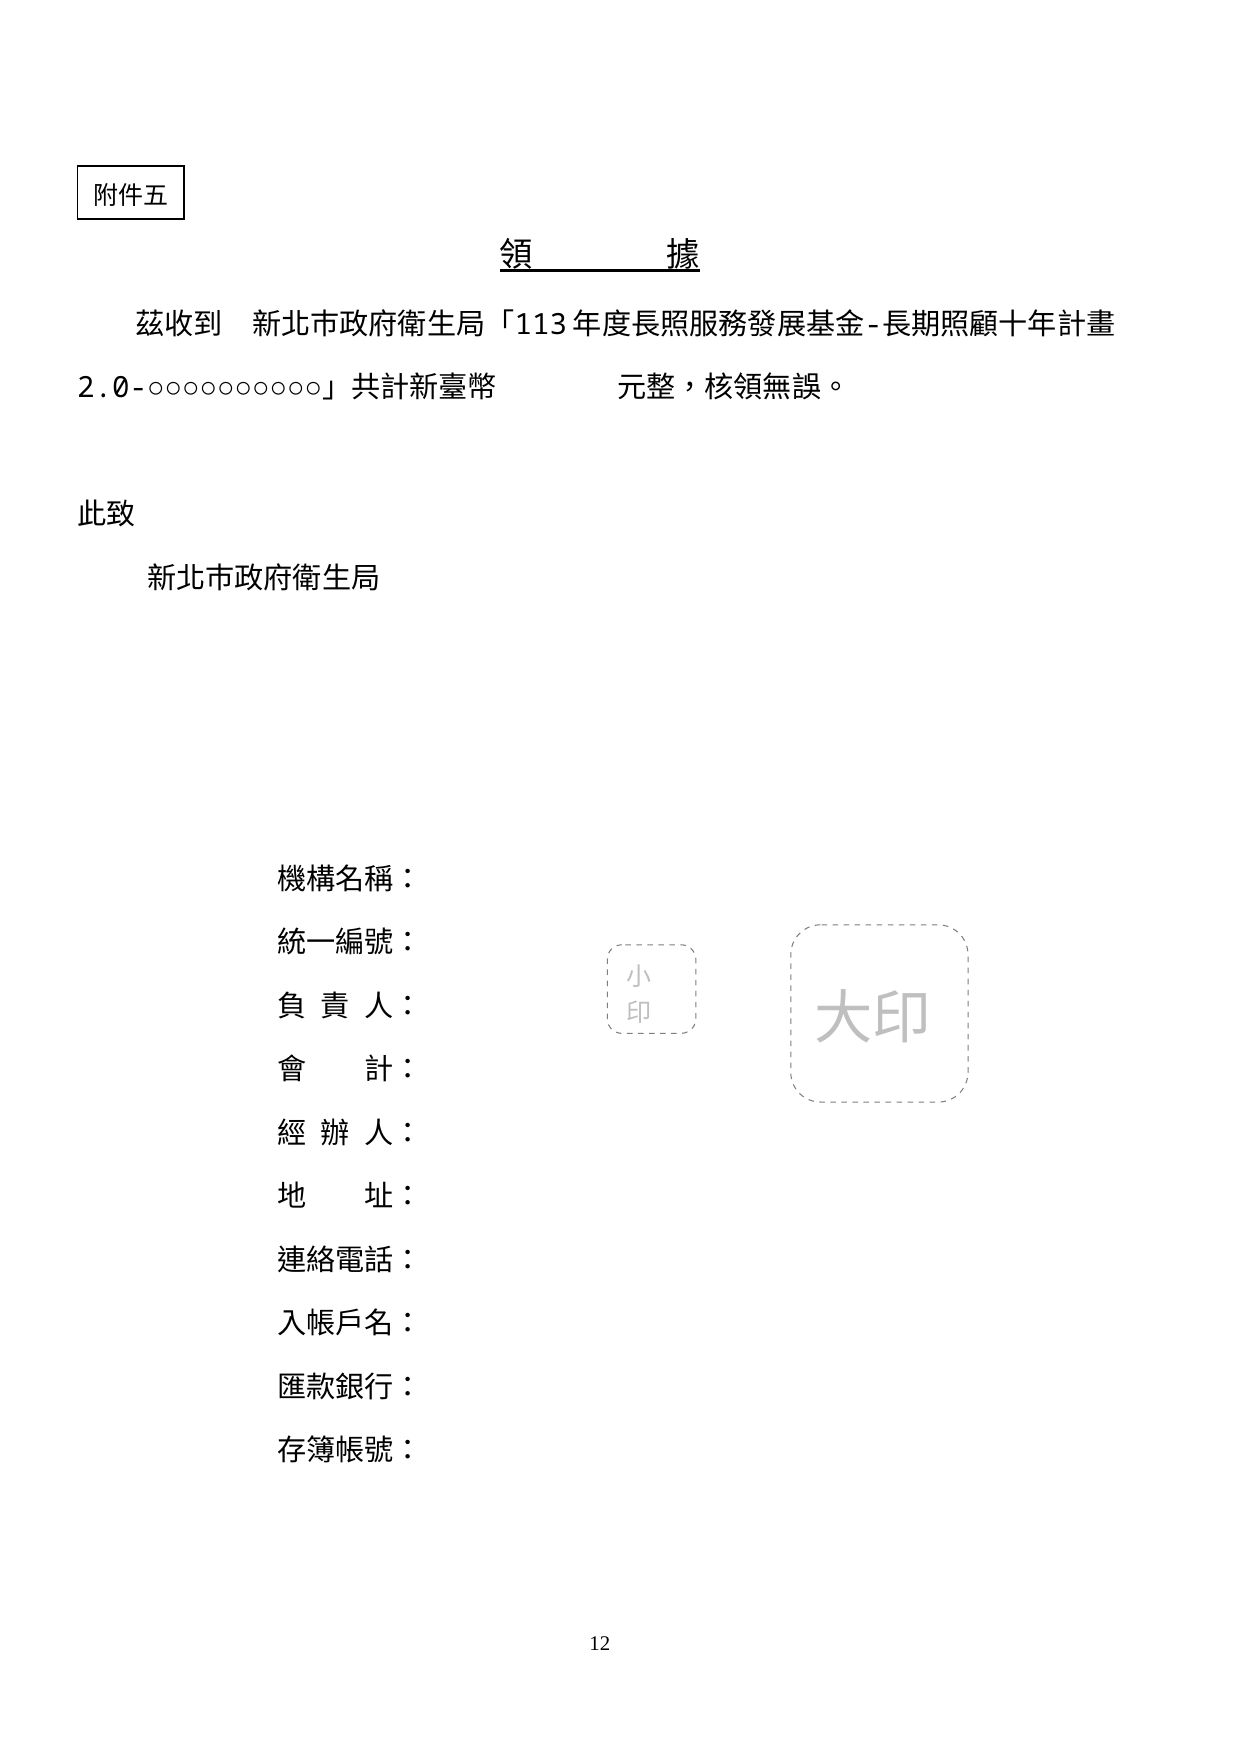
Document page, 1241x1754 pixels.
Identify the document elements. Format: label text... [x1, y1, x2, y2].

text 新北巿政府衛生局 [77, 554, 1122, 597]
text 統一編號： [277, 919, 1122, 961]
text [969, 982, 1122, 1025]
text 經 辦 人： [277, 1109, 1122, 1152]
text 此致 [77, 491, 1122, 533]
text 機構名稱： [277, 856, 1122, 898]
text 茲收到 新北巿政府衛生局「113年度長照服務發展基金-長期照顧十年計畫2.0-○○○○○○○○○○」共計新臺幣 元整，核領無誤。 [77, 300, 1122, 406]
text [965, 1046, 1122, 1088]
text 連絡電話： [277, 1236, 1122, 1278]
text 地 址： [277, 1173, 1122, 1215]
text 附件五 [93, 174, 168, 210]
text 領 據 [77, 228, 1122, 276]
text 入帳戶名： [277, 1300, 1122, 1342]
text [696, 982, 790, 1025]
text 會 計： [277, 1046, 794, 1088]
text 負 責 人： [277, 982, 608, 1025]
text 存簿帳號： [277, 1427, 1122, 1469]
text 匯款銀行： [277, 1363, 1122, 1405]
